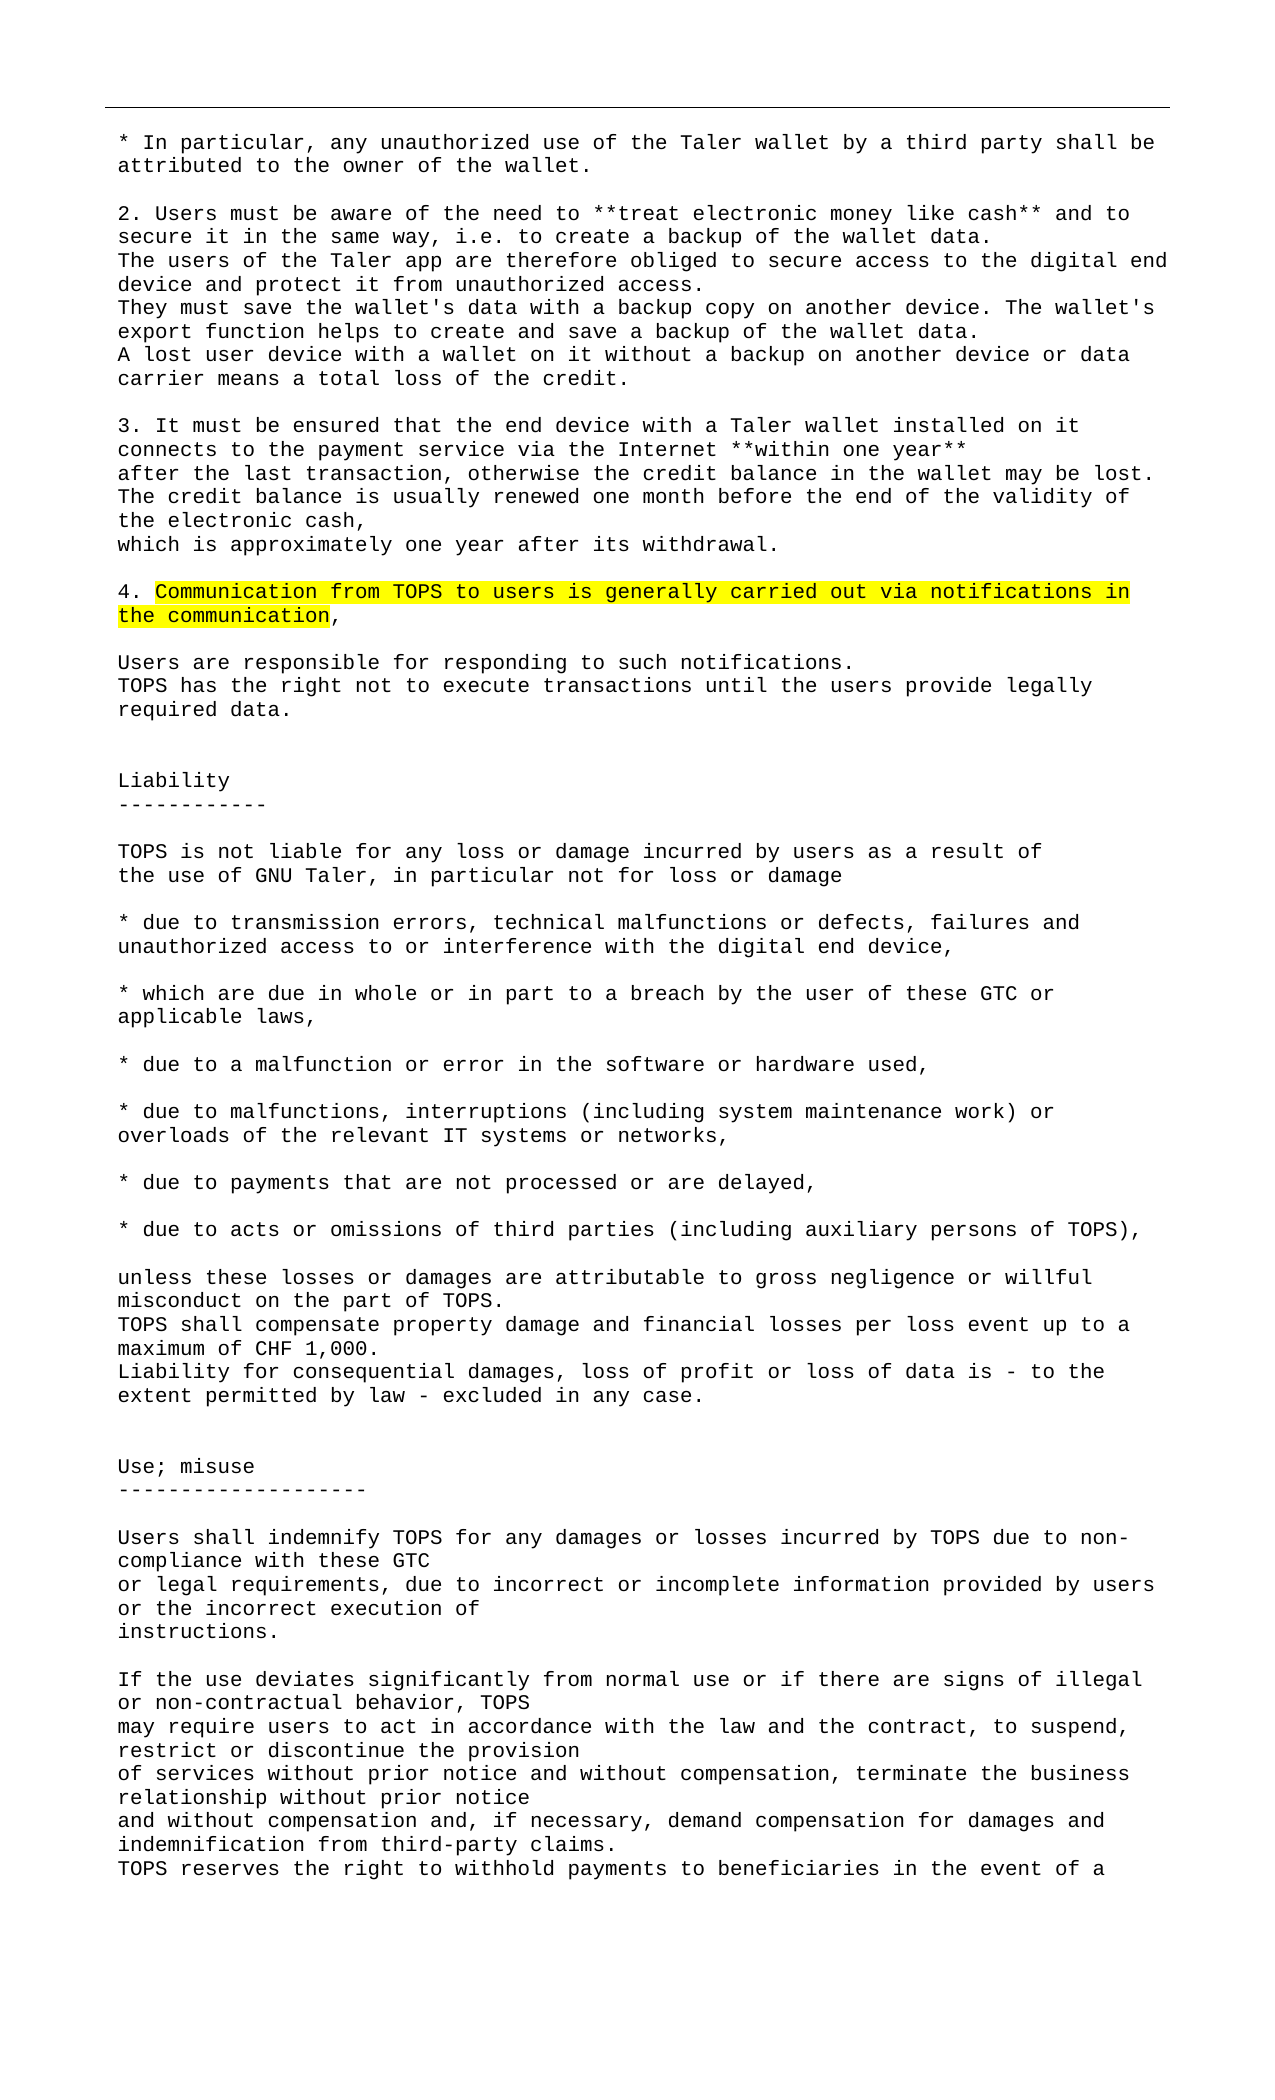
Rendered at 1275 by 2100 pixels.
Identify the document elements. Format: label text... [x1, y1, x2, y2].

table_header * In particular, any unauthorized use of the Taler wallet by a third party shall be attributed to the owner of the wallet. 2. Users must be aware of the need to **treat electronic money like cash** and to secure it in the same way, i.e. to create a backup of the wallet data. The users of the Taler app are therefore obliged to secure access to the digital end device and protect it from unauthorized access. They must save the wallet's data with a backup copy on another device. The wallet's export function helps to create and save a backup of the wallet data. A lost user device with a wallet on it without a backup on another device or data carrier means a total loss of the credit. 3. It must be ensured that the end device with a Taler wallet installed on it connects to the payment service via the Internet **within one year** after the last transaction, otherwise the credit balance in the wallet may be lost. The credit balance is usually renewed one month before the end of the validity of the electronic cash, which is approximately one year after its withdrawal. 4. Communication from TOPS to users is generally carried out via notifications in the communication, Users are responsible for responding to such notifications. TOPS has the right not to execute transactions until the users provide legally required data. Liability ------------ TOPS is not liable for any loss or damage incurred by users as a result of the use of GNU Taler, in particular not for loss or damage * due to transmission errors, technical malfunctions or defects, failures and unauthorized access to or interference with the digital end device, * which are due in whole or in part to a breach by the user of these GTC or applicable laws, * due to a malfunction or error in the software or hardware used, * due to malfunctions, interruptions (including system maintenance work) or overloads of the relevant IT systems or networks, * due to payments that are not processed or are delayed, * due to acts or omissions of third parties (including auxiliary persons of TOPS), unless these losses or damages are attributable to gross negligence or willful misconduct on the part of TOPS. TOPS shall compensate property damage and financial losses per loss event up to a maximum of CHF 1,000. Liability for consequential damages, loss of profit or loss of data is - to the extent permitted by law - excluded in any case. Use; misuse -------------------- Users shall indemnify TOPS for any damages or losses incurred by TOPS due to non-compliance with these GTC or legal requirements, due to incorrect or incomplete information provided by users or the incorrect execution of instructions. If the use deviates significantly from normal use or if there are signs of illegal or non-contractual behavior, TOPS may require users to act in accordance with the law and the contract, to suspend, restrict or discontinue the provision of services without prior notice and without compensation, terminate the business relationship without prior notice and without compensation and, if necessary, demand compensation for damages and indemnification from third-party claims. TOPS reserves the right to withhold payments to beneficiaries in the event of a [105, 108, 1170, 1881]
